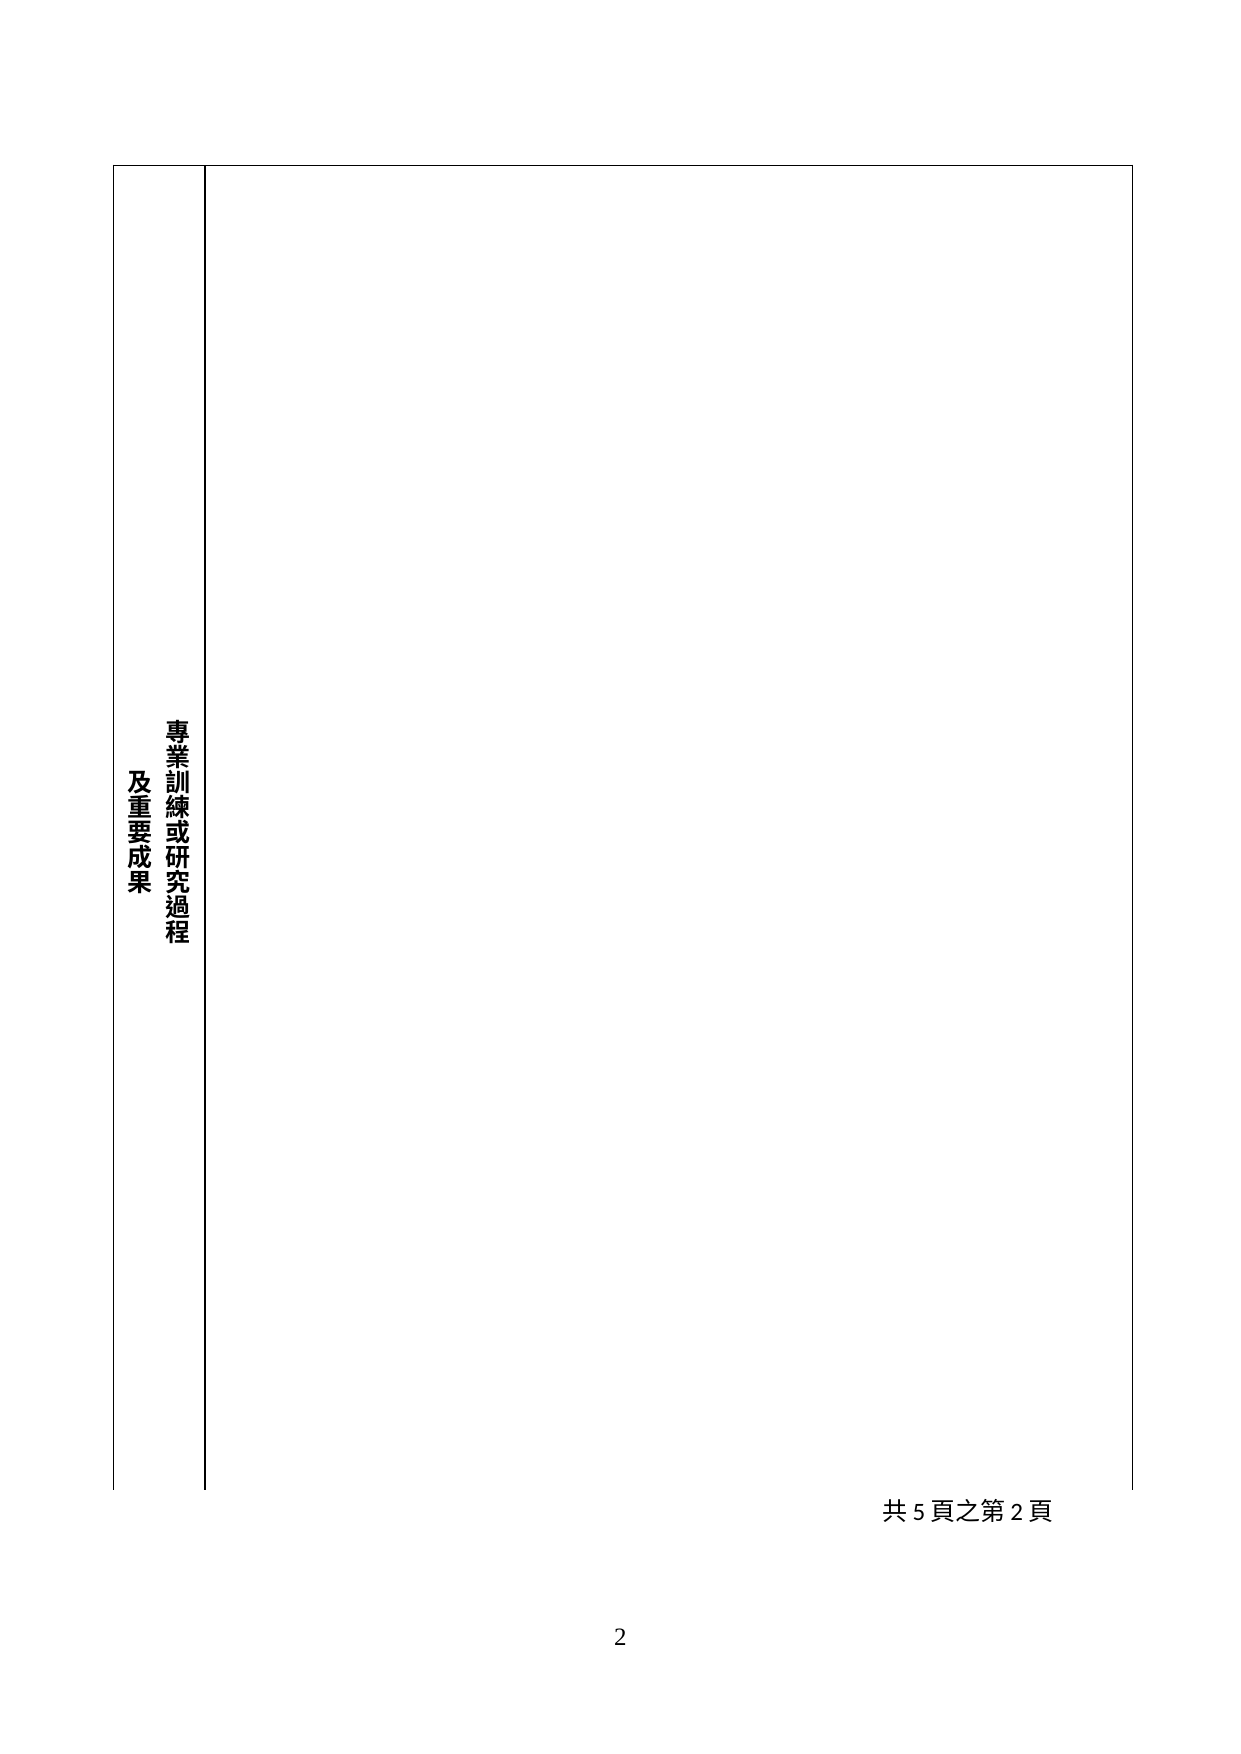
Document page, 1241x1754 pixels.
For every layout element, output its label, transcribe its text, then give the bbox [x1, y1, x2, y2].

table_header [206, 166, 1132, 1490]
table_header 專業訓練或研究過程 及重要成果 [114, 166, 204, 1490]
text 共5頁之第2頁 [187, 1490, 1053, 1528]
